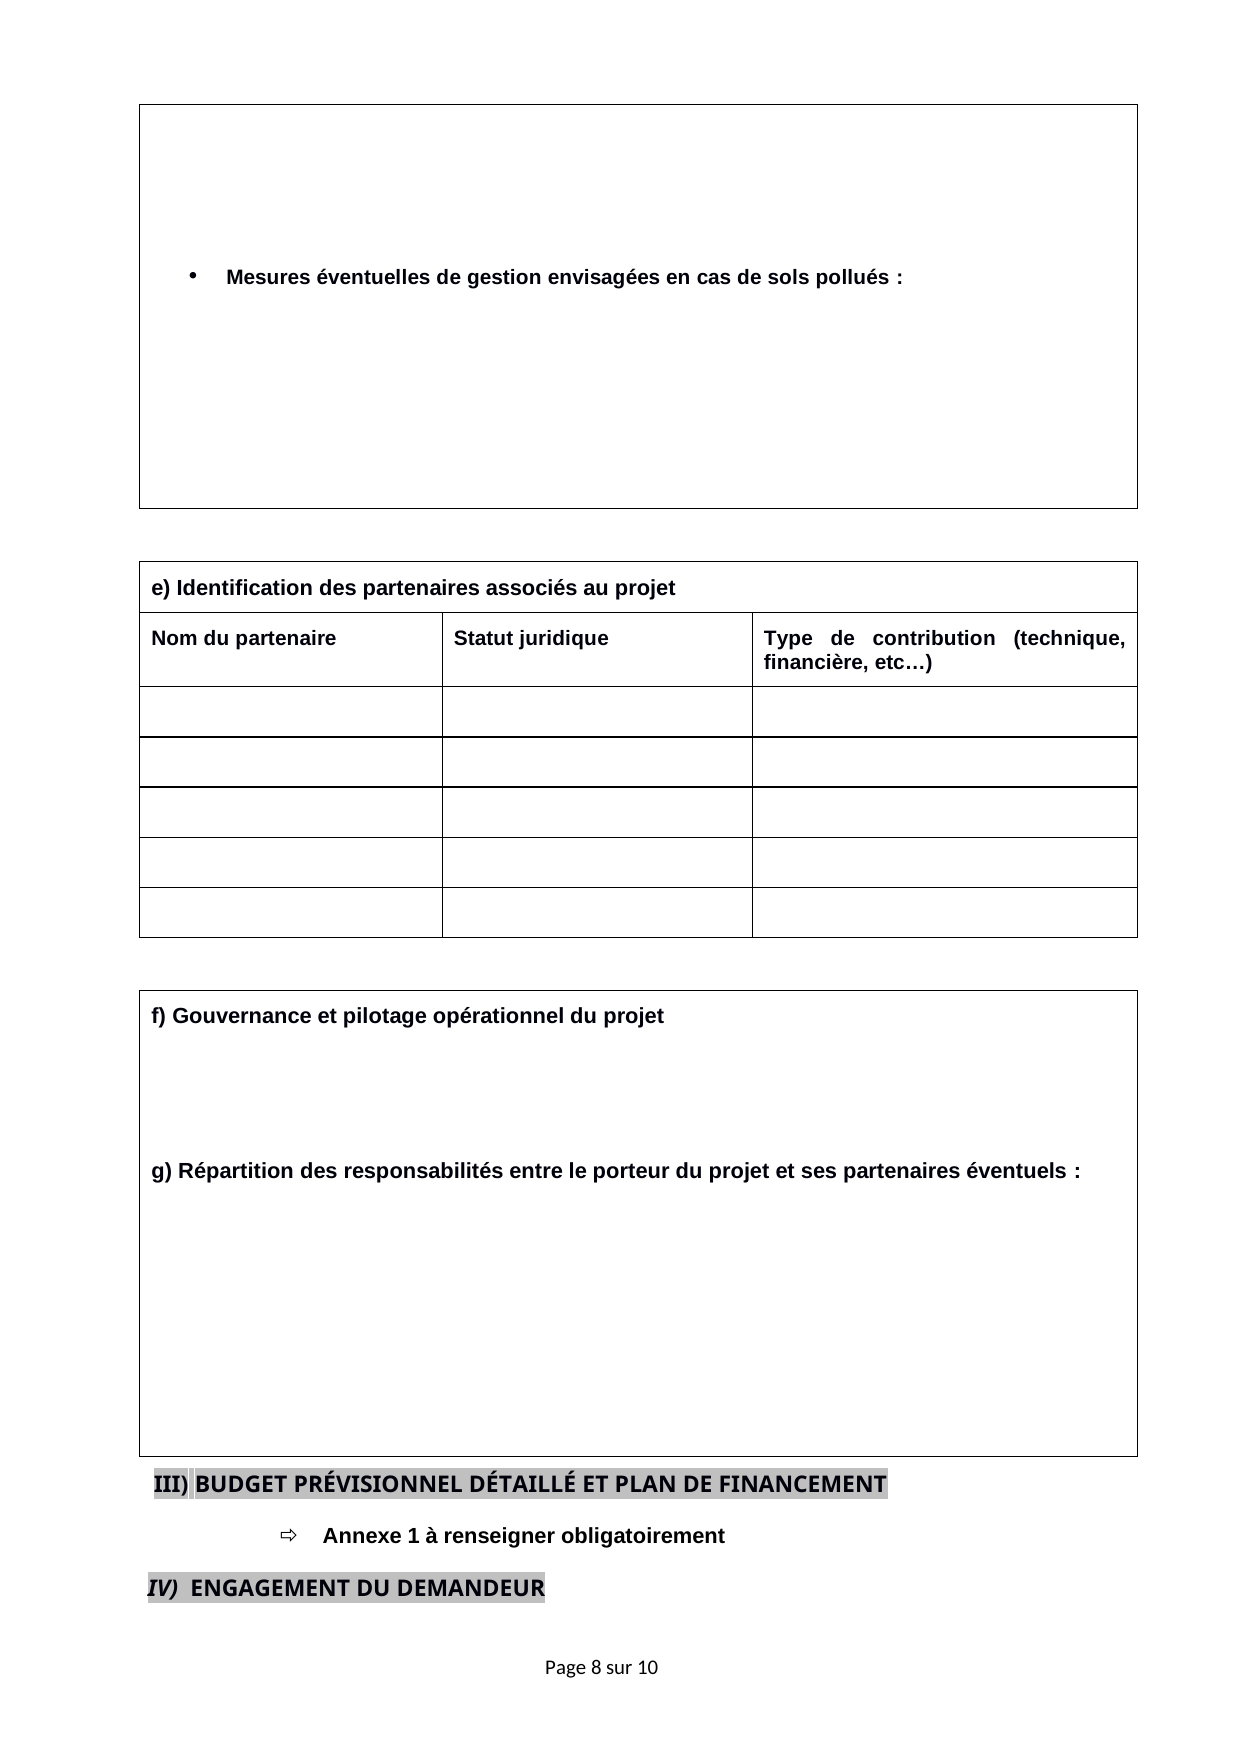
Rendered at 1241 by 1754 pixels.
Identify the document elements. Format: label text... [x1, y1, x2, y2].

table_cell [140, 687, 442, 736]
table_cell [753, 738, 1137, 786]
table_cell [753, 838, 1137, 887]
text IV) ENGAGEMENT DU DEMANDEUR [148, 1572, 1093, 1603]
table_cell [753, 687, 1137, 736]
table_header e) Identification des partenaires associés au projet [140, 562, 1137, 612]
table_header d) Étude de sols Résultats de la recherche de polluants dans les sols : Mesures éventuelles de gestion envisagées en cas de sols pollués : [140, 105, 1137, 508]
table_cell [140, 738, 442, 786]
table_cell [443, 788, 752, 837]
table_cell [140, 838, 442, 887]
table_cell [443, 888, 752, 937]
table_cell [443, 738, 752, 786]
table_cell Type de contribution (technique, financière, etc…) [753, 613, 1137, 686]
table_cell [443, 687, 752, 736]
table_cell [140, 888, 442, 937]
list Annexe 1 à renseigner obligatoirement [279, 1523, 1093, 1548]
table_cell Nom du partenaire [140, 613, 442, 686]
table_cell [443, 838, 752, 887]
table_cell [753, 788, 1137, 837]
table_cell [140, 788, 442, 837]
table_cell Statut juridique [443, 613, 752, 686]
table_header f) Gouvernance et pilotage opérationnel du projet g) Répartition des responsabilités entre le porteur du projet et ses partenaires éventuels : [140, 991, 1137, 1456]
text III) BUDGET PRÉVISIONNEL DÉTAILLÉ ET PLAN DE FINANCEMENT [148, 1468, 1093, 1499]
table_cell [753, 888, 1137, 937]
